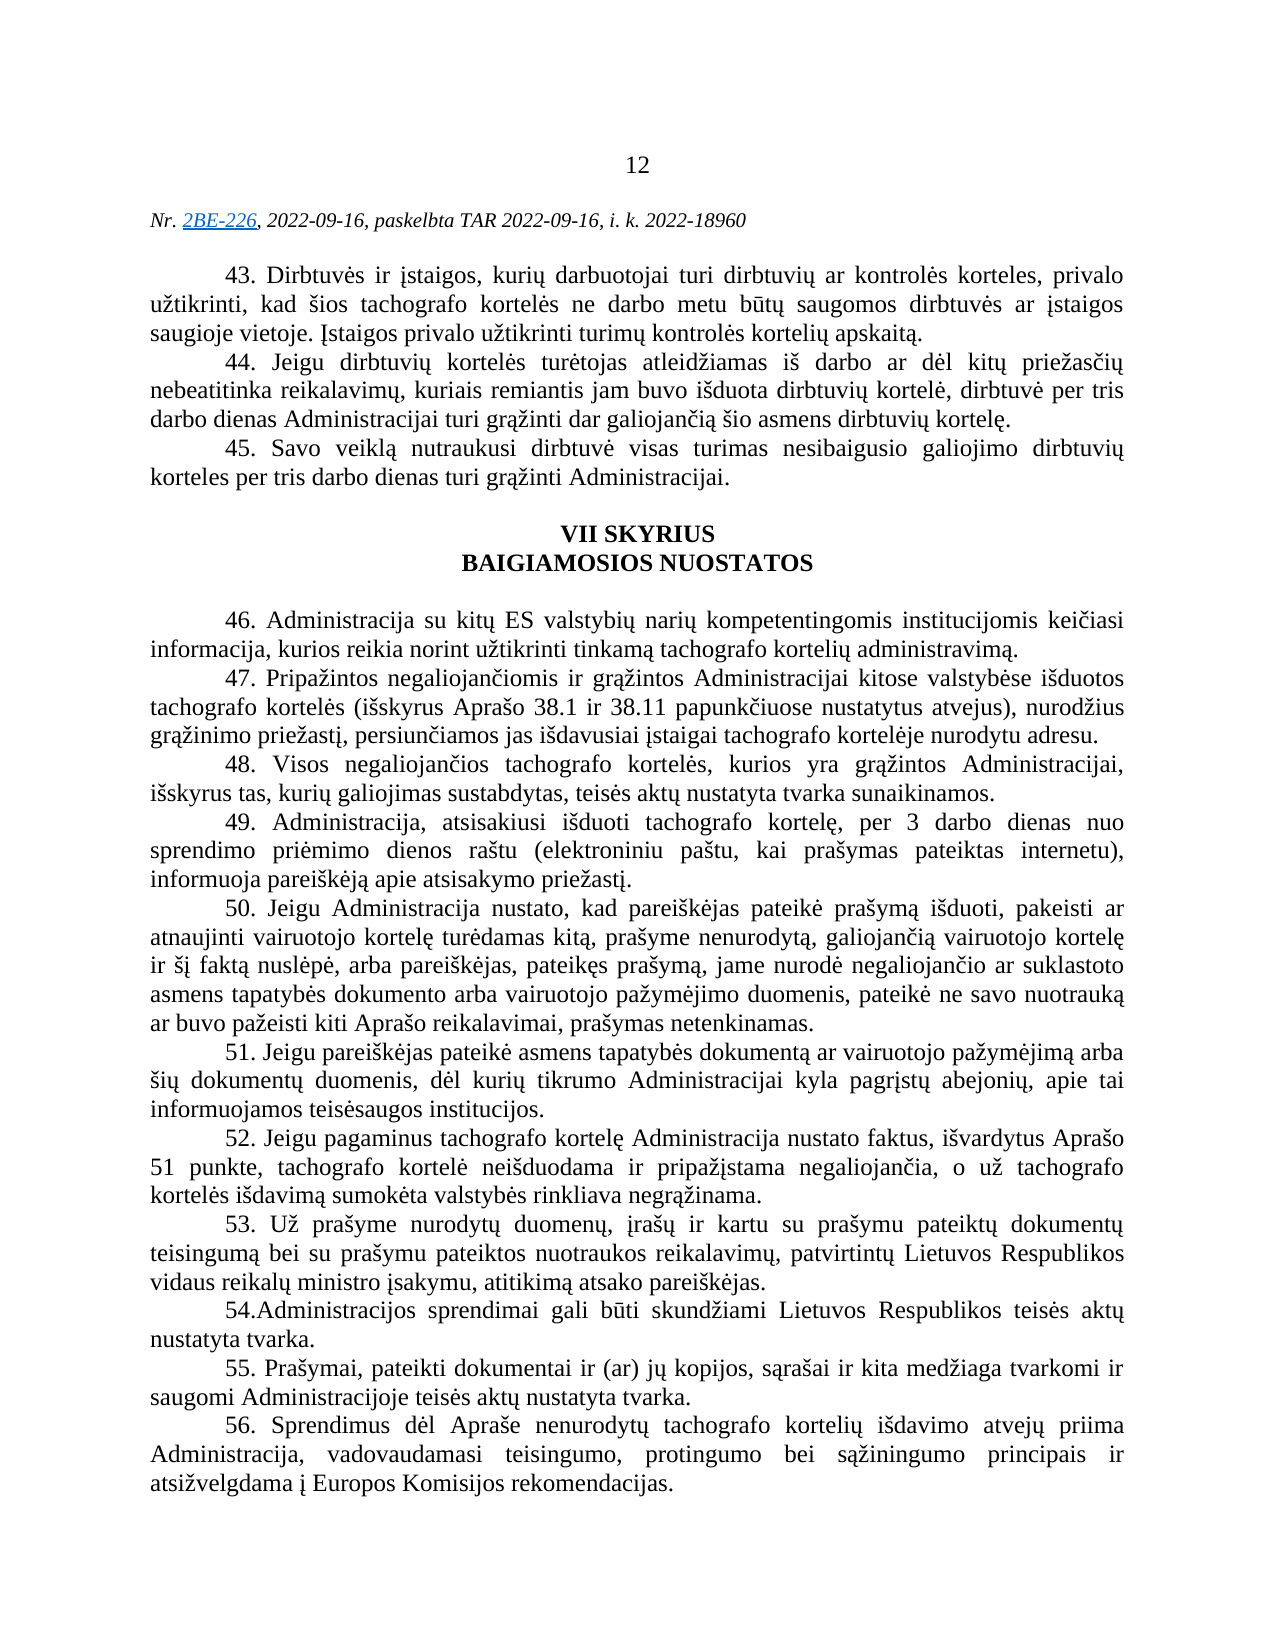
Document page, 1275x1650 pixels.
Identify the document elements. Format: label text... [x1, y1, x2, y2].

text 51. Jeigu pareiškėjas pateikė asmens tapatybės dokumentą ar vairuotojo pažymėjimą arba šių dokumentų duomenis, dėl kurių tikrumo Administracijai kyla pagrįstų abejonių, apie tai informuojamos teisėsaugos institucijos. [150, 1037, 1125, 1123]
text 49. Administracija, atsisakiusi išduoti tachografo kortelę, per 3 darbo dienas nuo sprendimo priėmimo dienos raštu (elektroniniu paštu, kai prašymas pateiktas internetu), informuoja pareiškėją apie atsisakymo priežastį. [150, 807, 1125, 893]
text 44. Jeigu dirbtuvių kortelės turėtojas atleidžiamas iš darbo ar dėl kitų priežasčių nebeatitinka reikalavimų, kuriais remiantis jam buvo išduota dirbtuvių kortelė, dirbtuvė per tris darbo dienas Administracijai turi grąžinti dar galiojančią šio asmens dirbtuvių kortelę. [150, 347, 1125, 433]
text 52. Jeigu pagaminus tachografo kortelę Administracija nustato faktus, išvardytus Aprašo 51 punkte, tachografo kortelė neišduodama ir pripažįstama negaliojančia, o už tachografo kortelės išdavimą sumokėta valstybės rinkliava negrąžinama. [150, 1123, 1125, 1209]
text 43. Dirbtuvės ir įstaigos, kurių darbuotojai turi dirbtuvių ar kontrolės korteles, privalo užtikrinti, kad šios tachografo kortelės ne darbo metu būtų saugomos dirbtuvės ar įstaigos saugioje vietoje. Įstaigos privalo užtikrinti turimų kontrolės kortelių apskaitą. [150, 260, 1125, 347]
text 48. Visos negaliojančios tachografo kortelės, kurios yra grąžintos Administracijai, išskyrus tas, kurių galiojimas sustabdytas, teisės aktų nustatyta tvarka sunaikinamos. [150, 749, 1125, 807]
text VII SKYRIUS [150, 519, 1125, 548]
text 46. Administracija su kitų ES valstybių narių kompetentingomis institucijomis keičiasi informacija, kurios reikia norint užtikrinti tinkamą tachografo kortelių administravimą. [150, 605, 1125, 663]
text 45. Savo veiklą nutraukusi dirbtuvė visas turimas nesibaigusio galiojimo dirbtuvių korteles per tris darbo dienas turi grąžinti Administracijai. [150, 433, 1125, 490]
text 55. Prašymai, pateikti dokumentai ir (ar) jų kopijos, sąrašai ir kita medžiaga tvarkomi ir saugomi Administracijoje teisės aktų nustatyta tvarka. [150, 1353, 1125, 1410]
text 56. Sprendimus dėl Apraše nenurodytų tachografo kortelių išdavimo atvejų priima Administracija, vadovaudamasi teisingumo, protingumo bei sąžiningumo principais ir atsižvelgdama į Europos Komisijos rekomendacijas. [150, 1410, 1125, 1497]
text BAIGIAMOSIOS NUOSTATOS [150, 548, 1125, 577]
text 50. Jeigu Administracija nustato, kad pareiškėjas pateikė prašymą išduoti, pakeisti ar atnaujinti vairuotojo kortelę turėdamas kitą, prašyme nenurodytą, galiojančią vairuotojo kortelę ir šį faktą nuslėpė, arba pareiškėjas, pateikęs prašymą, jame nurodė negaliojančio ar suklastoto asmens tapatybės dokumento arba vairuotojo pažymėjimo duomenis, pateikė ne savo nuotrauką ar buvo pažeisti kiti Aprašo reikalavimai, prašymas netenkinamas. [150, 893, 1125, 1037]
text 47. Pripažintos negaliojančiomis ir grąžintos Administracijai kitose valstybėse išduotos tachografo kortelės (išskyrus Aprašo 38.1 ir 38.11 papunkčiuose nustatytus atvejus), nurodžius grąžinimo priežastį, persiunčiamos jas išdavusiai įstaigai tachografo kortelėje nurodytu adresu. [150, 663, 1125, 749]
text 54.Administracijos sprendimai gali būti skundžiami Lietuvos Respublikos teisės aktų nustatyta tvarka. [150, 1295, 1125, 1353]
text 53. Už prašyme nurodytų duomenų, įrašų ir kartu su prašymu pateiktų dokumentų teisingumą bei su prašymu pateiktos nuotraukos reikalavimų, patvirtintų Lietuvos Respublikos vidaus reikalų ministro įsakymu, atitikimą atsako pareiškėjas. [150, 1209, 1125, 1295]
text Nr. 2BE-226, 2022-09-16, paskelbta TAR 2022-09-16, i. k. 2022-18960 [150, 207, 1125, 232]
